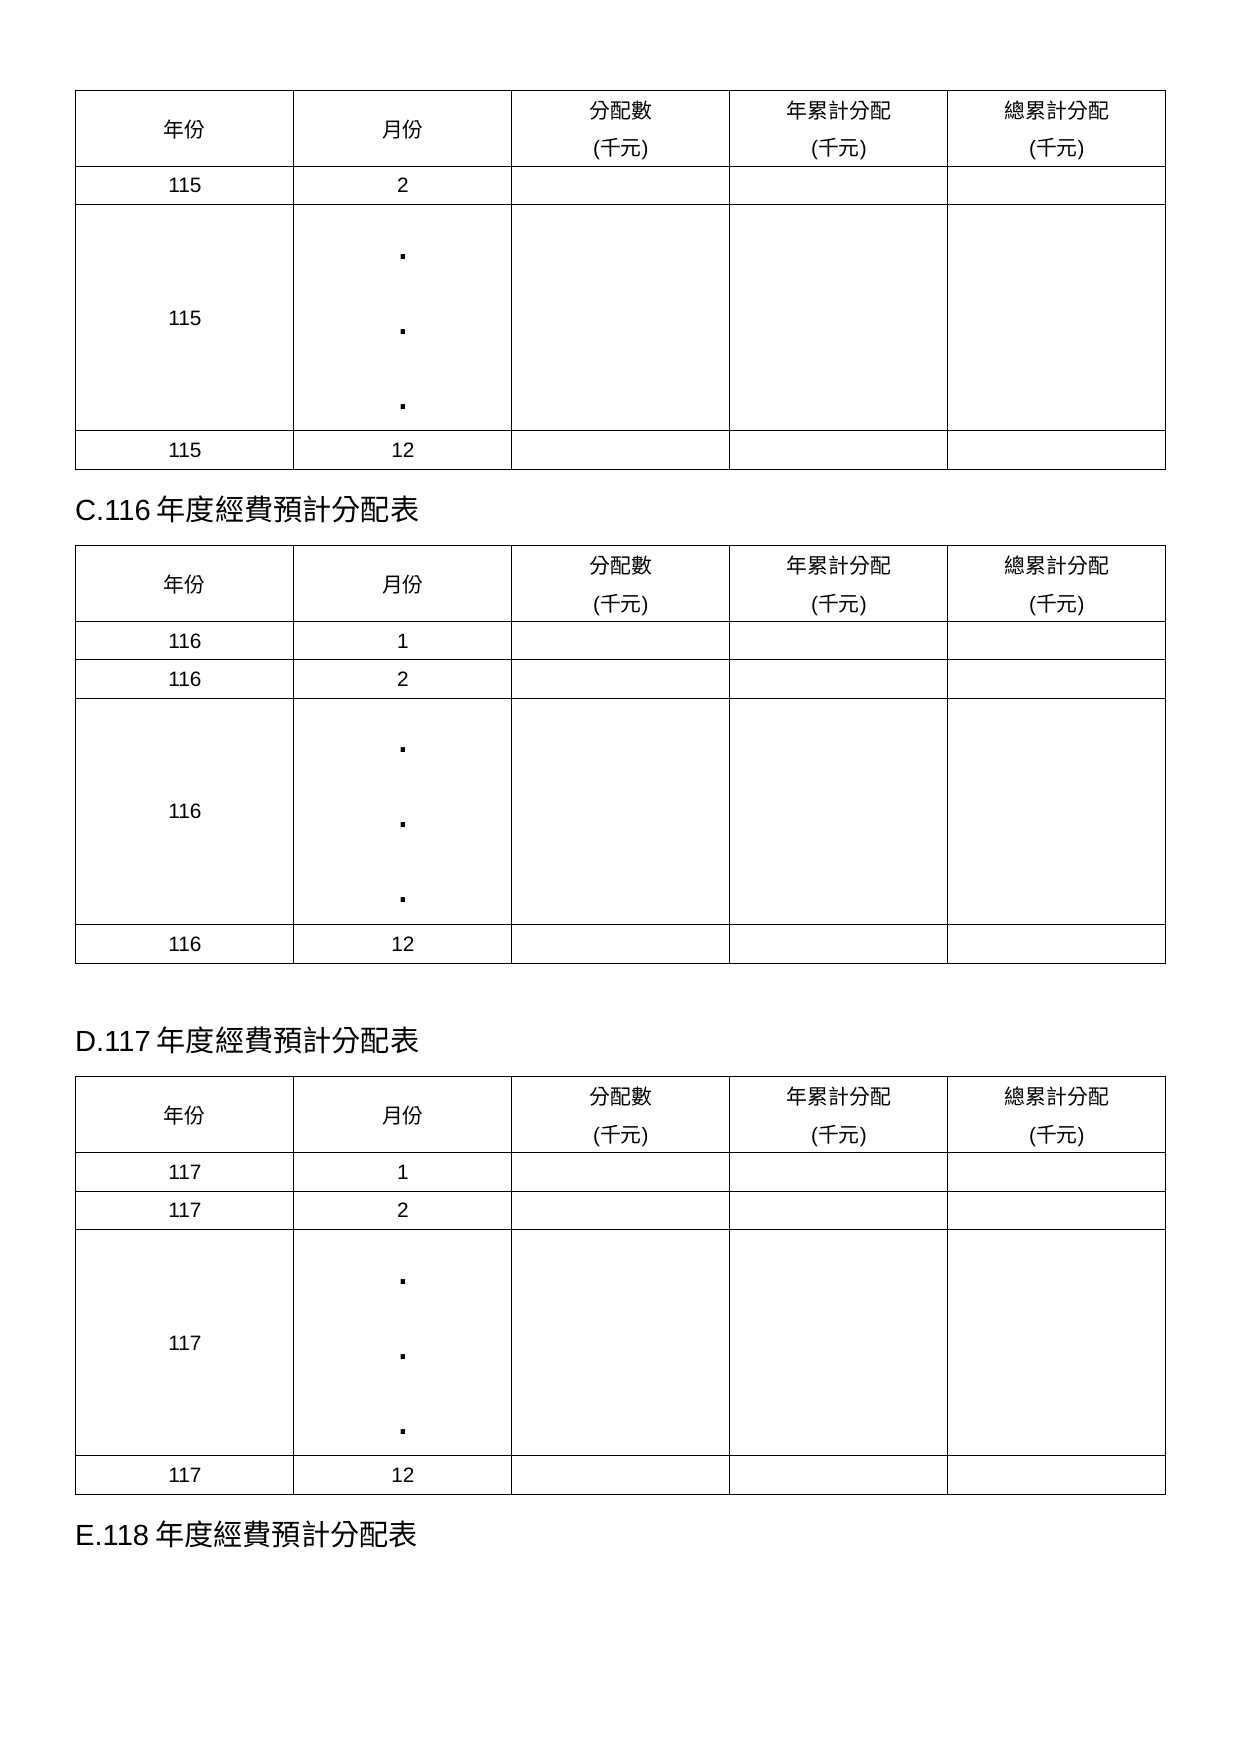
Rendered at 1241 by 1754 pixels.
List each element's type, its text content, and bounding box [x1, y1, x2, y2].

table_cell 2 [294, 167, 511, 204]
table_cell . . . [294, 699, 511, 924]
table_cell [948, 1456, 1165, 1494]
table_cell [948, 925, 1165, 962]
table_cell 1 [294, 622, 511, 659]
table_cell [512, 1456, 729, 1494]
table_cell 2 [294, 660, 511, 698]
table_header 年累計分配 (千元) [730, 546, 947, 621]
table_cell [730, 431, 947, 469]
text E.118年度經費預計分配表 [75, 1495, 1165, 1570]
table_header 分配數 (千元) [512, 1077, 729, 1152]
table_cell [512, 431, 729, 469]
table_cell [512, 622, 729, 659]
table_cell [948, 1230, 1165, 1455]
table_cell [512, 167, 729, 204]
table_cell 117 [76, 1153, 293, 1191]
table_header 總累計分配 (千元) [948, 91, 1165, 166]
table_cell 115 [76, 205, 293, 430]
table_cell 116 [76, 660, 293, 698]
table_cell [730, 167, 947, 204]
table_cell [730, 1456, 947, 1494]
table_cell 117 [76, 1456, 293, 1494]
table_cell . . . [294, 205, 511, 430]
table_header 年份 [76, 546, 293, 621]
text C.116年度經費預計分配表 [75, 470, 1165, 545]
table_cell [512, 660, 729, 698]
table_header 月份 [294, 1077, 511, 1152]
table_header 分配數 (千元) [512, 91, 729, 166]
table_cell 115 [76, 431, 293, 469]
table_cell 116 [76, 622, 293, 659]
text D.117年度經費預計分配表 [75, 1001, 1165, 1076]
table_cell [948, 205, 1165, 430]
table_cell [948, 660, 1165, 698]
table_cell 12 [294, 925, 511, 962]
table_cell 1 [294, 1153, 511, 1191]
table_cell 116 [76, 925, 293, 962]
table_cell [730, 205, 947, 430]
table_cell [512, 1192, 729, 1229]
table_cell [948, 699, 1165, 924]
table_cell [730, 925, 947, 962]
table_cell [730, 1153, 947, 1191]
table_cell [948, 1192, 1165, 1229]
table_header 總累計分配 (千元) [948, 1077, 1165, 1152]
table_cell [512, 1230, 729, 1455]
table_cell [948, 431, 1165, 469]
table_cell 115 [76, 167, 293, 204]
table_cell 116 [76, 699, 293, 924]
table_cell [730, 699, 947, 924]
table_header 年份 [76, 1077, 293, 1152]
table_cell [730, 622, 947, 659]
table_header 年份 [76, 91, 293, 166]
table_header 年累計分配 (千元) [730, 1077, 947, 1152]
table_cell [512, 205, 729, 430]
table_cell [730, 660, 947, 698]
table_cell 2 [294, 1192, 511, 1229]
table_header 年累計分配 (千元) [730, 91, 947, 166]
table_header 月份 [294, 91, 511, 166]
table_header 月份 [294, 546, 511, 621]
table_cell 12 [294, 431, 511, 469]
table_cell [512, 925, 729, 962]
table_cell [730, 1230, 947, 1455]
table_cell 117 [76, 1192, 293, 1229]
table_cell [948, 1153, 1165, 1191]
table_cell [730, 1192, 947, 1229]
table_cell 117 [76, 1230, 293, 1455]
table_cell [948, 622, 1165, 659]
table_header 分配數 (千元) [512, 546, 729, 621]
table_cell . . . [294, 1230, 511, 1455]
table_cell [512, 699, 729, 924]
table_header 總累計分配 (千元) [948, 546, 1165, 621]
table_cell 12 [294, 1456, 511, 1494]
table_cell [512, 1153, 729, 1191]
table_cell [948, 167, 1165, 204]
